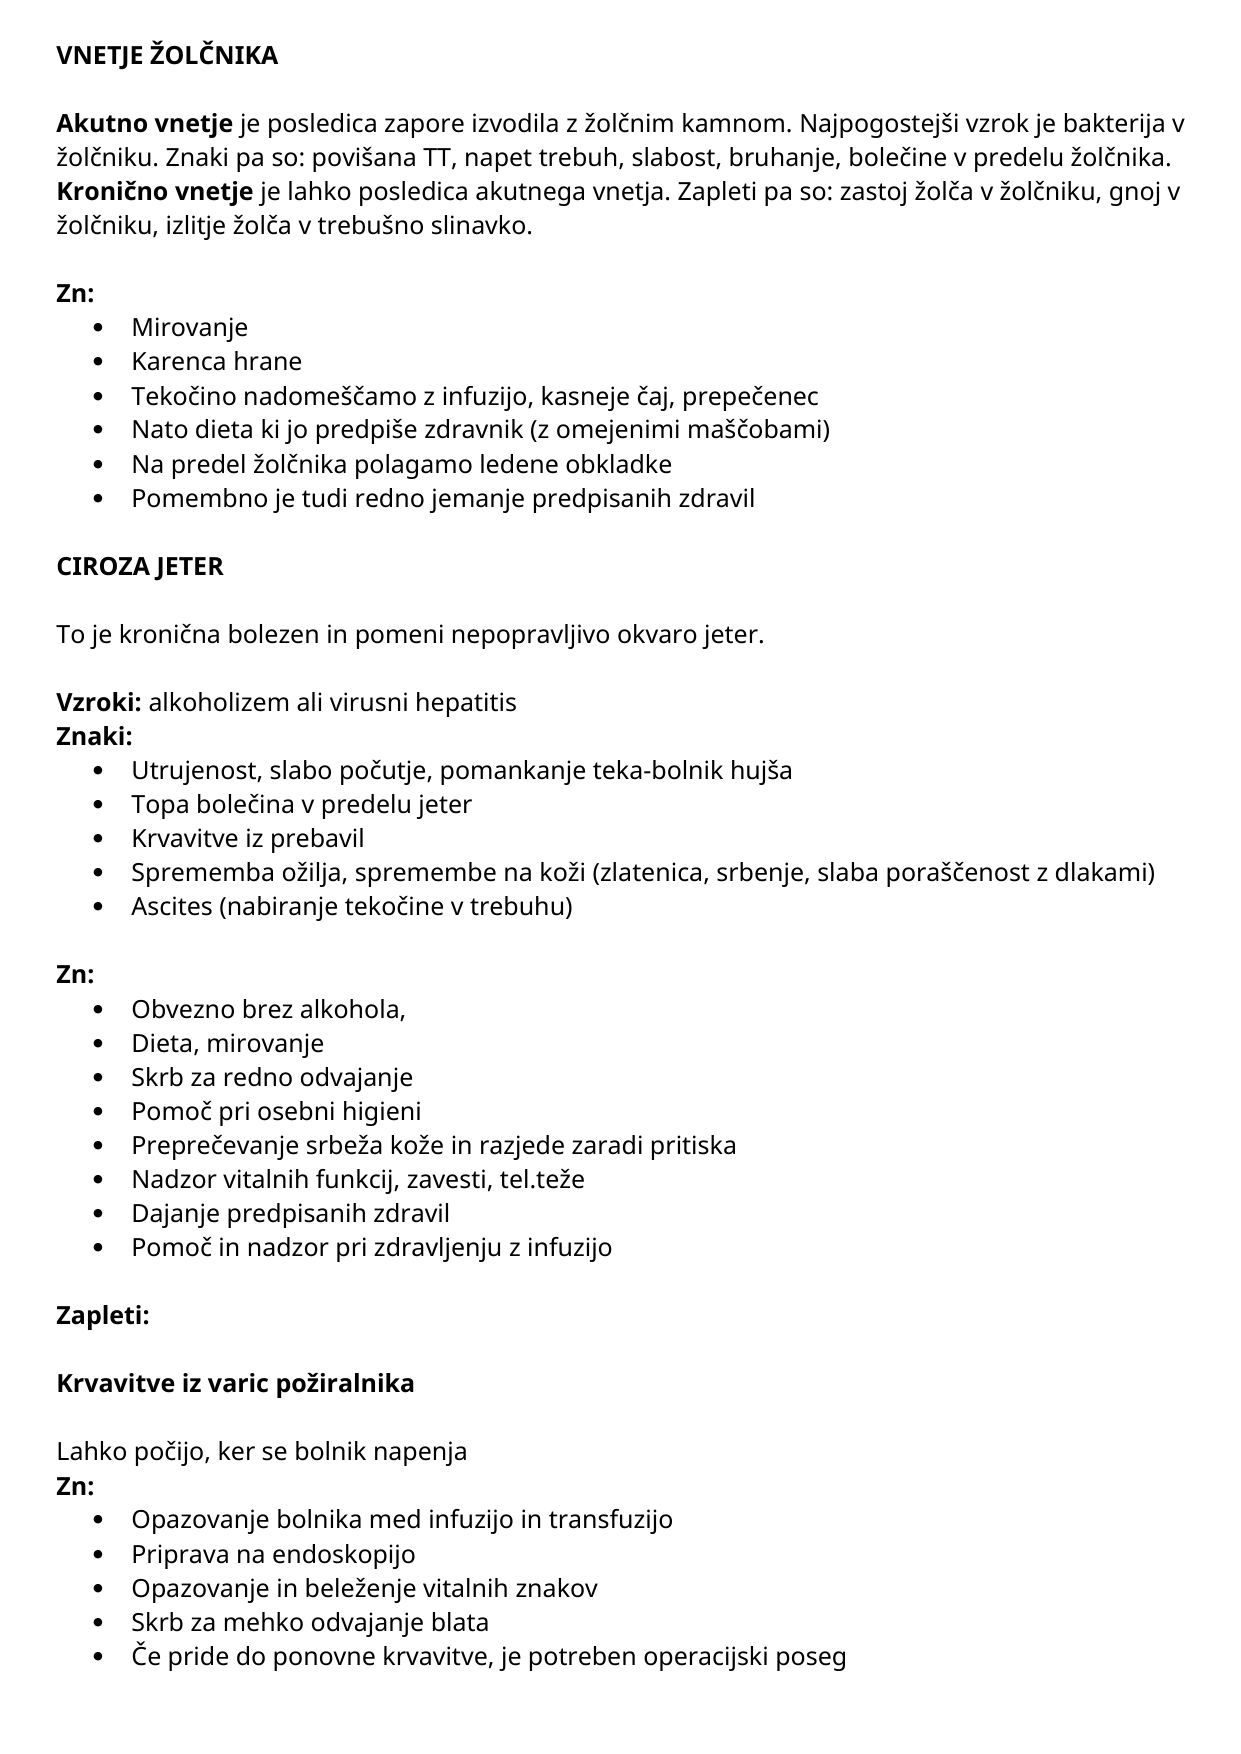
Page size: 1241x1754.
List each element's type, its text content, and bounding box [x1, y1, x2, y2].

text CIROZA JETER [56, 548, 1200, 582]
list Opazovanje in beleženje vitalnih znakov [94, 1570, 1200, 1604]
list Utrujenost, slabo počutje, pomankanje teka-bolnik hujša [94, 753, 1200, 787]
list Dajanje predpisanih zdravil [94, 1196, 1200, 1230]
text Vzroki: alkoholizem ali virusni hepatitis [56, 685, 1200, 719]
list Ascites (nabiranje tekočine v trebuhu) [94, 889, 1200, 923]
text Akutno vnetje je posledica zapore izvodila z žolčnim kamnom. Najpogostejši vzrok je bakterija v žolčniku. Znaki pa so: povišana TT, napet trebuh, slabost, bruhanje, bolečine v predelu žolčnika. [56, 106, 1200, 174]
list Pomoč in nadzor pri zdravljenju z infuzijo [94, 1230, 1200, 1264]
list Skrb za redno odvajanje [94, 1059, 1200, 1093]
list Preprečevanje srbeža kože in razjede zaradi pritiska [94, 1127, 1200, 1162]
list Krvavitve iz prebavil [94, 821, 1200, 855]
list Mirovanje [94, 310, 1200, 344]
text Krvavitve iz varic požiralnika [56, 1366, 1200, 1400]
text To je kronična bolezen in pomeni nepopravljivo okvaro jeter. [56, 617, 1200, 651]
text VNETJE ŽOLČNIKA [56, 37, 1200, 72]
list Skrb za mehko odvajanje blata [94, 1604, 1200, 1638]
text Lahko počijo, ker se bolnik napenja [56, 1434, 1200, 1468]
list Nato dieta ki jo predpiše zdravnik (z omejenimi maščobami) [94, 412, 1200, 446]
list Priprava na endoskopijo [94, 1536, 1200, 1570]
list Topa bolečina v predelu jeter [94, 787, 1200, 821]
text Zn: [56, 957, 1200, 991]
text Kronično vnetje je lahko posledica akutnega vnetja. Zapleti pa so: zastoj žolča v žolčniku, gnoj v žolčniku, izlitje žolča v trebušno slinavko. [56, 174, 1200, 242]
list Nadzor vitalnih funkcij, zavesti, tel.teže [94, 1162, 1200, 1196]
text Zn: [56, 276, 1200, 310]
list Pomoč pri osebni higieni [94, 1093, 1200, 1127]
list Karenca hrane [94, 344, 1200, 378]
list Pomembno je tudi redno jemanje predpisanih zdravil [94, 480, 1200, 514]
list Dieta, mirovanje [94, 1025, 1200, 1059]
text Zapleti: [56, 1298, 1200, 1332]
text Zn: [56, 1468, 1200, 1502]
list Tekočino nadomeščamo z infuzijo, kasneje čaj, prepečenec [94, 378, 1200, 412]
list Če pride do ponovne krvavitve, je potreben operacijski poseg [94, 1638, 1200, 1672]
text Znaki: [56, 719, 1200, 753]
list Opazovanje bolnika med infuzijo in transfuzijo [94, 1502, 1200, 1536]
list Obvezno brez alkohola, [94, 991, 1200, 1025]
list Na predel žolčnika polagamo ledene obkladke [94, 446, 1200, 480]
list Sprememba ožilja, spremembe na koži (zlatenica, srbenje, slaba poraščenost z dlakami) [94, 855, 1200, 889]
